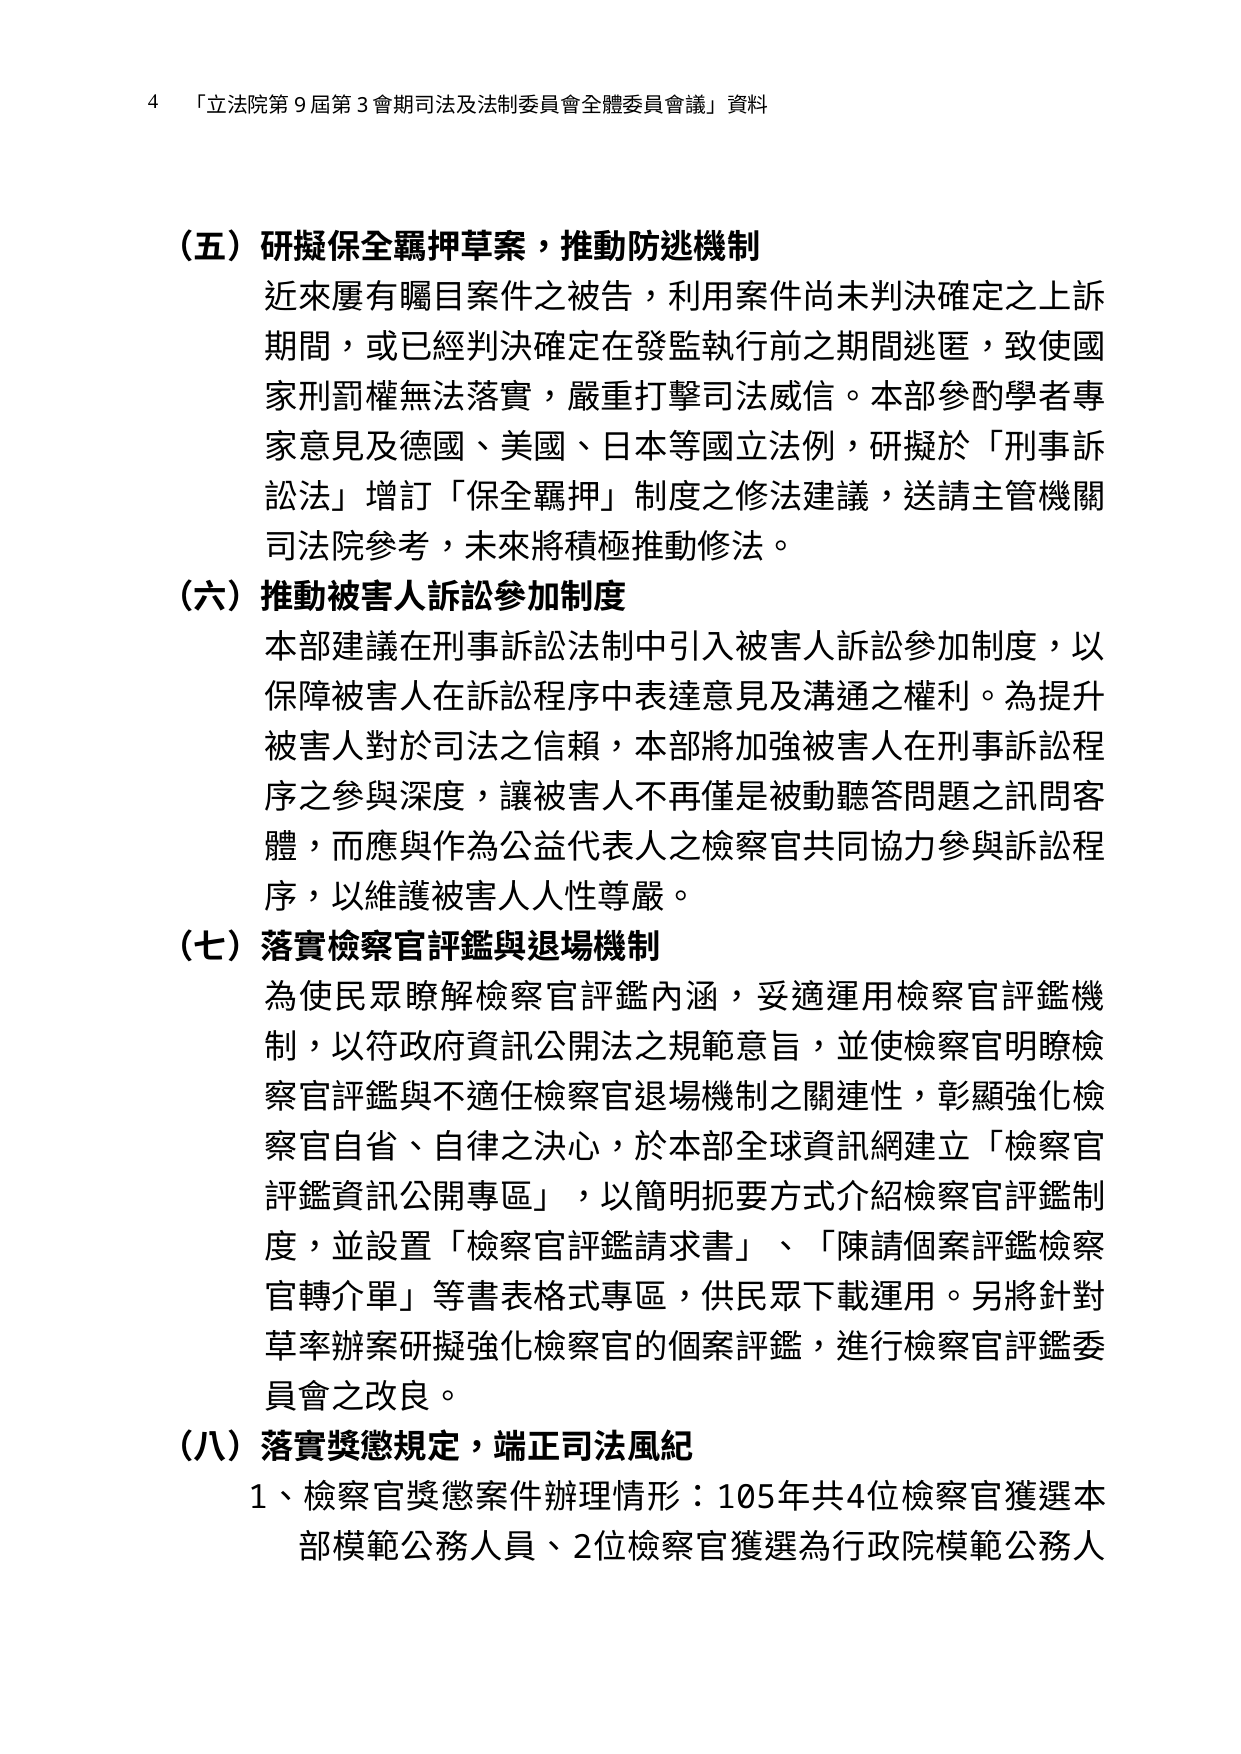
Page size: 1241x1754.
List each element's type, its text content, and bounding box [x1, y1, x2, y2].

text （五）研擬保全羈押草案，推動防逃機制 [160, 219, 1106, 269]
text 近來屢有矚目案件之被告，利用案件尚未判決確定之上訴期間，或已經判決確定在發監執行前之期間逃匿，致使國家刑罰權無法落實，嚴重打擊司法威信。本部參酌學者專家意見及德國、美國、日本等國立法例，研擬於「刑事訴訟法」增訂「保全羈押」制度之修法建議，送請主管機關司法院參考，未來將積極推動修法。 [264, 269, 1106, 569]
text 本部建議在刑事訴訟法制中引入被害人訴訟參加制度，以保障被害人在訴訟程序中表達意見及溝通之權利。為提升被害人對於司法之信賴，本部將加強被害人在刑事訴訟程序之參與深度，讓被害人不再僅是被動聽答問題之訊問客體，而應與作為公益代表人之檢察官共同協力參與訴訟程序，以維護被害人人性尊嚴。 [264, 619, 1106, 919]
text （七）落實檢察官評鑑與退場機制 [160, 919, 1106, 969]
text （八）落實獎懲規定，端正司法風紀 [160, 1419, 1106, 1469]
text 1、檢察官獎懲案件辦理情形：105年共4位檢察官獲選本部模範公務人員、2位檢察官獲選為行政院模範公務人 [248, 1469, 1106, 1569]
text （六）推動被害人訴訟參加制度 [160, 569, 1106, 619]
text 為使民眾瞭解檢察官評鑑內涵，妥適運用檢察官評鑑機制，以符政府資訊公開法之規範意旨，並使檢察官明瞭檢察官評鑑與不適任檢察官退場機制之關連性，彰顯強化檢察官自省、自律之決心，於本部全球資訊網建立「檢察官評鑑資訊公開專區」，以簡明扼要方式介紹檢察官評鑑制度，並設置「檢察官評鑑請求書」、「陳請個案評鑑檢察官轉介單」等書表格式專區，供民眾下載運用。另將針對草率辦案研擬強化檢察官的個案評鑑，進行檢察官評鑑委員會之改良。 [264, 969, 1106, 1419]
